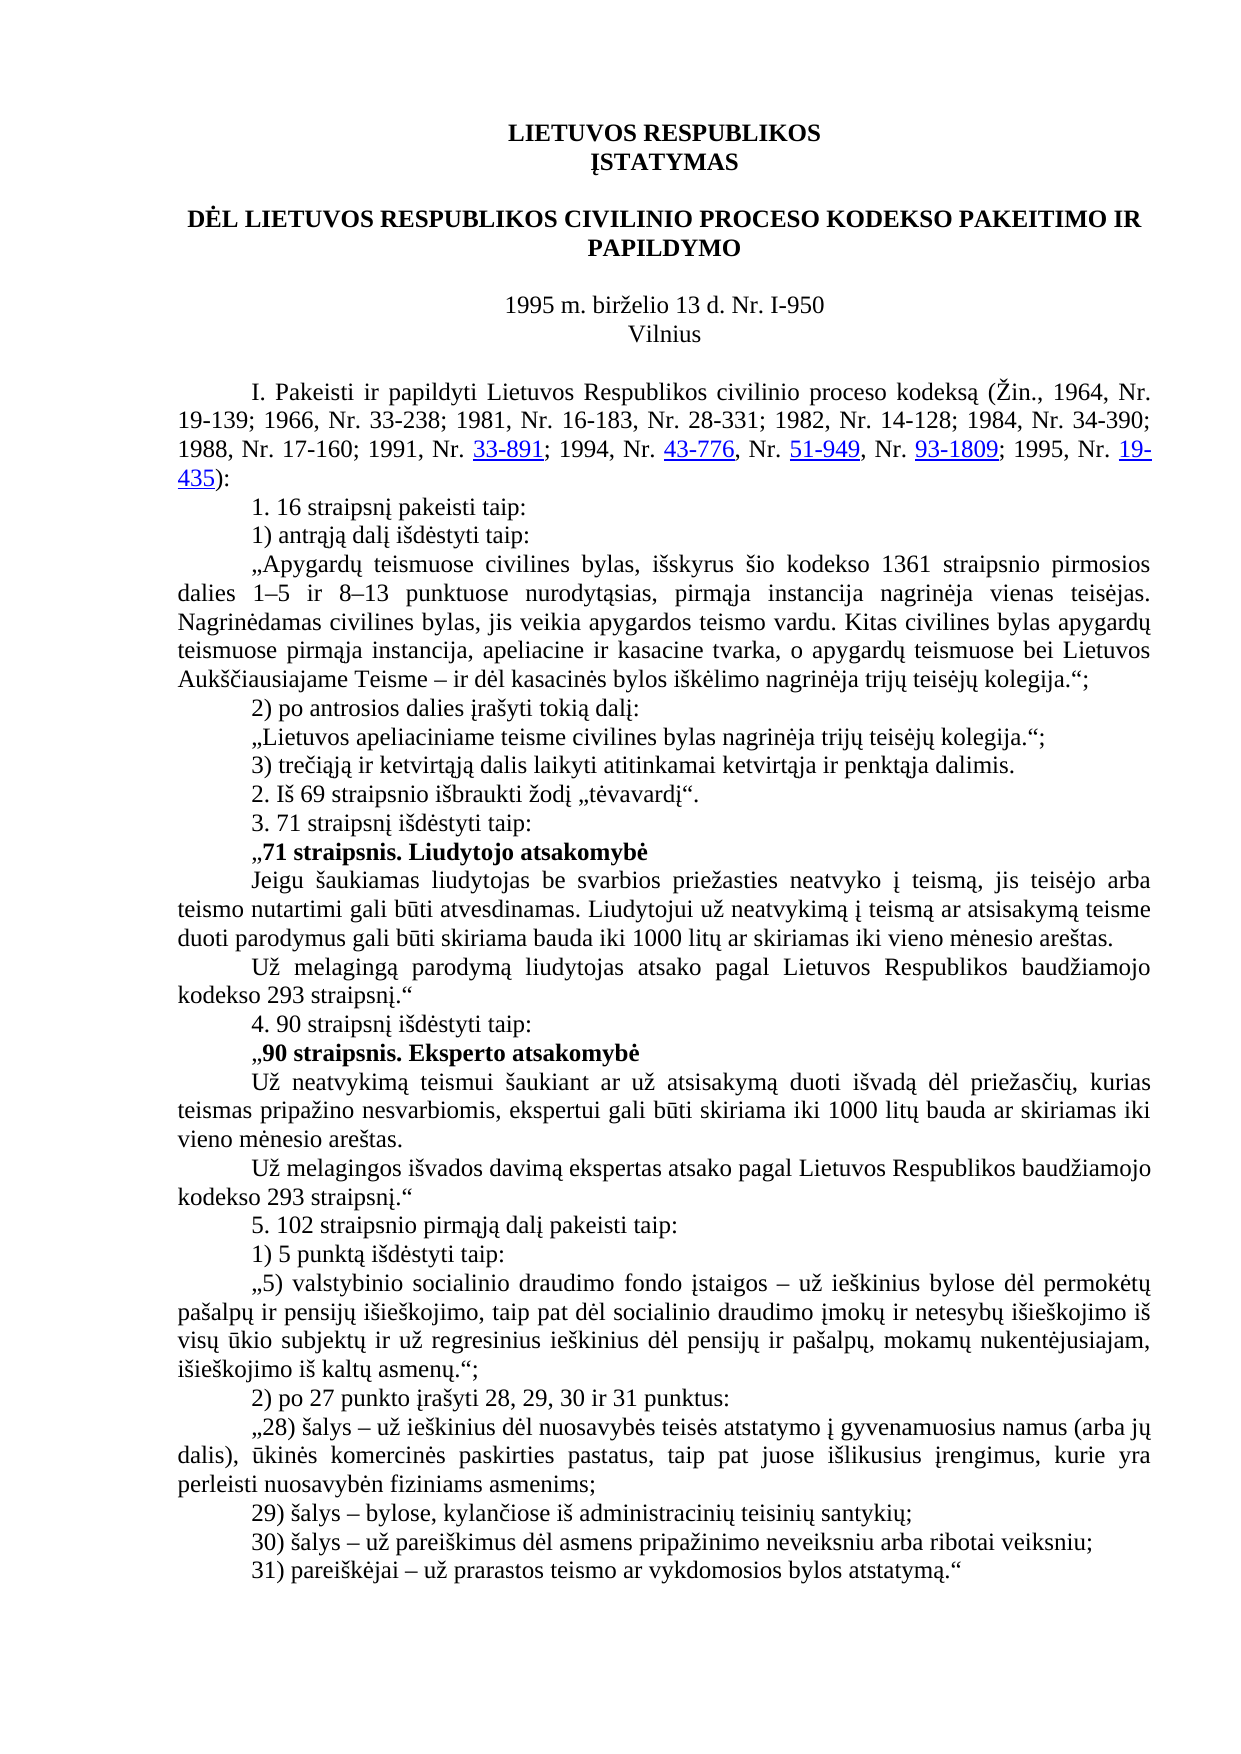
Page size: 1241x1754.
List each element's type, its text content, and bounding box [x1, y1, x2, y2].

text „5) valstybinio socialinio draudimo fondo įstaigos – už ieškinius bylose dėl permokėtų pašalpų ir pensijų išieškojimo, taip pat dėl socialinio draudimo įmokų ir netesybų išieškojimo iš visų ūkio subjektų ir už regresinius ieškinius dėl pensijų ir pašalpų, mokamų nukentėjusiajam, išieškojimo iš kaltų asmenų.“; [177, 1268, 1152, 1383]
text 3. 71 straipsnį išdėstyti taip: [177, 808, 1152, 837]
text Už neatvykimą teismui šaukiant ar už atsisakymą duoti išvadą dėl priežasčių, kurias teismas pripažino nesvarbiomis, ekspertui gali būti skiriama iki 1000 litų bauda ar skiriamas iki vieno mėnesio areštas. [177, 1067, 1152, 1153]
text 29) šalys – bylose, kylančiose iš administracinių teisinių santykių; [177, 1498, 1152, 1527]
text „90 straipsnis. Eksperto atsakomybė [177, 1038, 1152, 1067]
text LIETUVOS RESPUBLIKOS [177, 118, 1152, 147]
text 2. Iš 69 straipsnio išbraukti žodį „tėvavardį“. [177, 779, 1152, 808]
text 2) po 27 punkto įrašyti 28, 29, 30 ir 31 punktus: [177, 1383, 1152, 1412]
text Vilnius [177, 319, 1152, 348]
text 1. 16 straipsnį pakeisti taip: [177, 492, 1152, 521]
text 4. 90 straipsnį išdėstyti taip: [177, 1009, 1152, 1038]
text „Lietuvos apeliaciniame teisme civilines bylas nagrinėja trijų teisėjų kolegija.“; [177, 722, 1152, 751]
text „Apygardų teismuose civilines bylas, išskyrus šio kodekso 1361 straipsnio pirmosios dalies 1–5 ir 8–13 punktuose nurodytąsias, pirmąja instancija nagrinėja vienas teisėjas. Nagrinėdamas civilines bylas, jis veikia apygardos teismo vardu. Kitas civilines bylas apygardų teismuose pirmąja instancija, apeliacine ir kasacine tvarka, o apygardų teismuose bei Lietuvos Aukščiausiajame Teisme – ir dėl kasacinės bylos iškėlimo nagrinėja trijų teisėjų kolegija.“; [177, 549, 1152, 693]
text Už melagingos išvados davimą ekspertas atsako pagal Lietuvos Respublikos baudžiamojo kodekso 293 straipsnį.“ [177, 1153, 1152, 1211]
text 5. 102 straipsnio pirmąją dalį pakeisti taip: [177, 1211, 1152, 1239]
text 30) šalys – už pareiškimus dėl asmens pripažinimo neveiksniu arba ribotai veiksniu; [177, 1527, 1152, 1556]
text 3) trečiąją ir ketvirtąją dalis laikyti atitinkamai ketvirtąja ir penktąja dalimis. [177, 751, 1152, 779]
text 1) antrąją dalį išdėstyti taip: [177, 521, 1152, 549]
text 1) 5 punktą išdėstyti taip: [177, 1239, 1152, 1268]
text „71 straipsnis. Liudytojo atsakomybė [177, 837, 1152, 866]
text DĖL LIETUVOS RESPUBLIKOS CIVILINIO PROCESO KODEKSO PAKEITIMO IR PAPILDYMO [177, 204, 1152, 262]
text Už melagingą parodymą liudytojas atsako pagal Lietuvos Respublikos baudžiamojo kodekso 293 straipsnį.“ [177, 952, 1152, 1009]
text Jeigu šaukiamas liudytojas be svarbios priežasties neatvyko į teismą, jis teisėjo arba teismo nutartimi gali būti atvesdinamas. Liudytojui už neatvykimą į teismą ar atsisakymą teisme duoti parodymus gali būti skiriama bauda iki 1000 litų ar skiriamas iki vieno mėnesio areštas. [177, 866, 1152, 952]
text 2) po antrosios dalies įrašyti tokią dalį: [177, 693, 1152, 722]
text ĮSTATYMAS [177, 147, 1152, 176]
text I. Pakeisti ir papildyti Lietuvos Respublikos civilinio proceso kodeksą (Žin., 1964, Nr. 19-139; 1966, Nr. 33-238; 1981, Nr. 16-183, Nr. 28-331; 1982, Nr. 14-128; 1984, Nr. 34-390; 1988, Nr. 17-160; 1991, Nr. 33-891; 1994, Nr. 43-776, Nr. 51-949, Nr. 93-1809; 1995, Nr. 19-435): [177, 377, 1152, 492]
text „28) šalys – už ieškinius dėl nuosavybės teisės atstatymo į gyvenamuosius namus (arba jų dalis), ūkinės komercinės paskirties pastatus, taip pat juose išlikusius įrengimus, kurie yra perleisti nuosavybėn fiziniams asmenims; [177, 1412, 1152, 1498]
text 1995 m. birželio 13 d. Nr. I-950 [177, 291, 1152, 319]
text 31) pareiškėjai – už prarastos teismo ar vykdomosios bylos atstatymą.“ [177, 1556, 1152, 1584]
